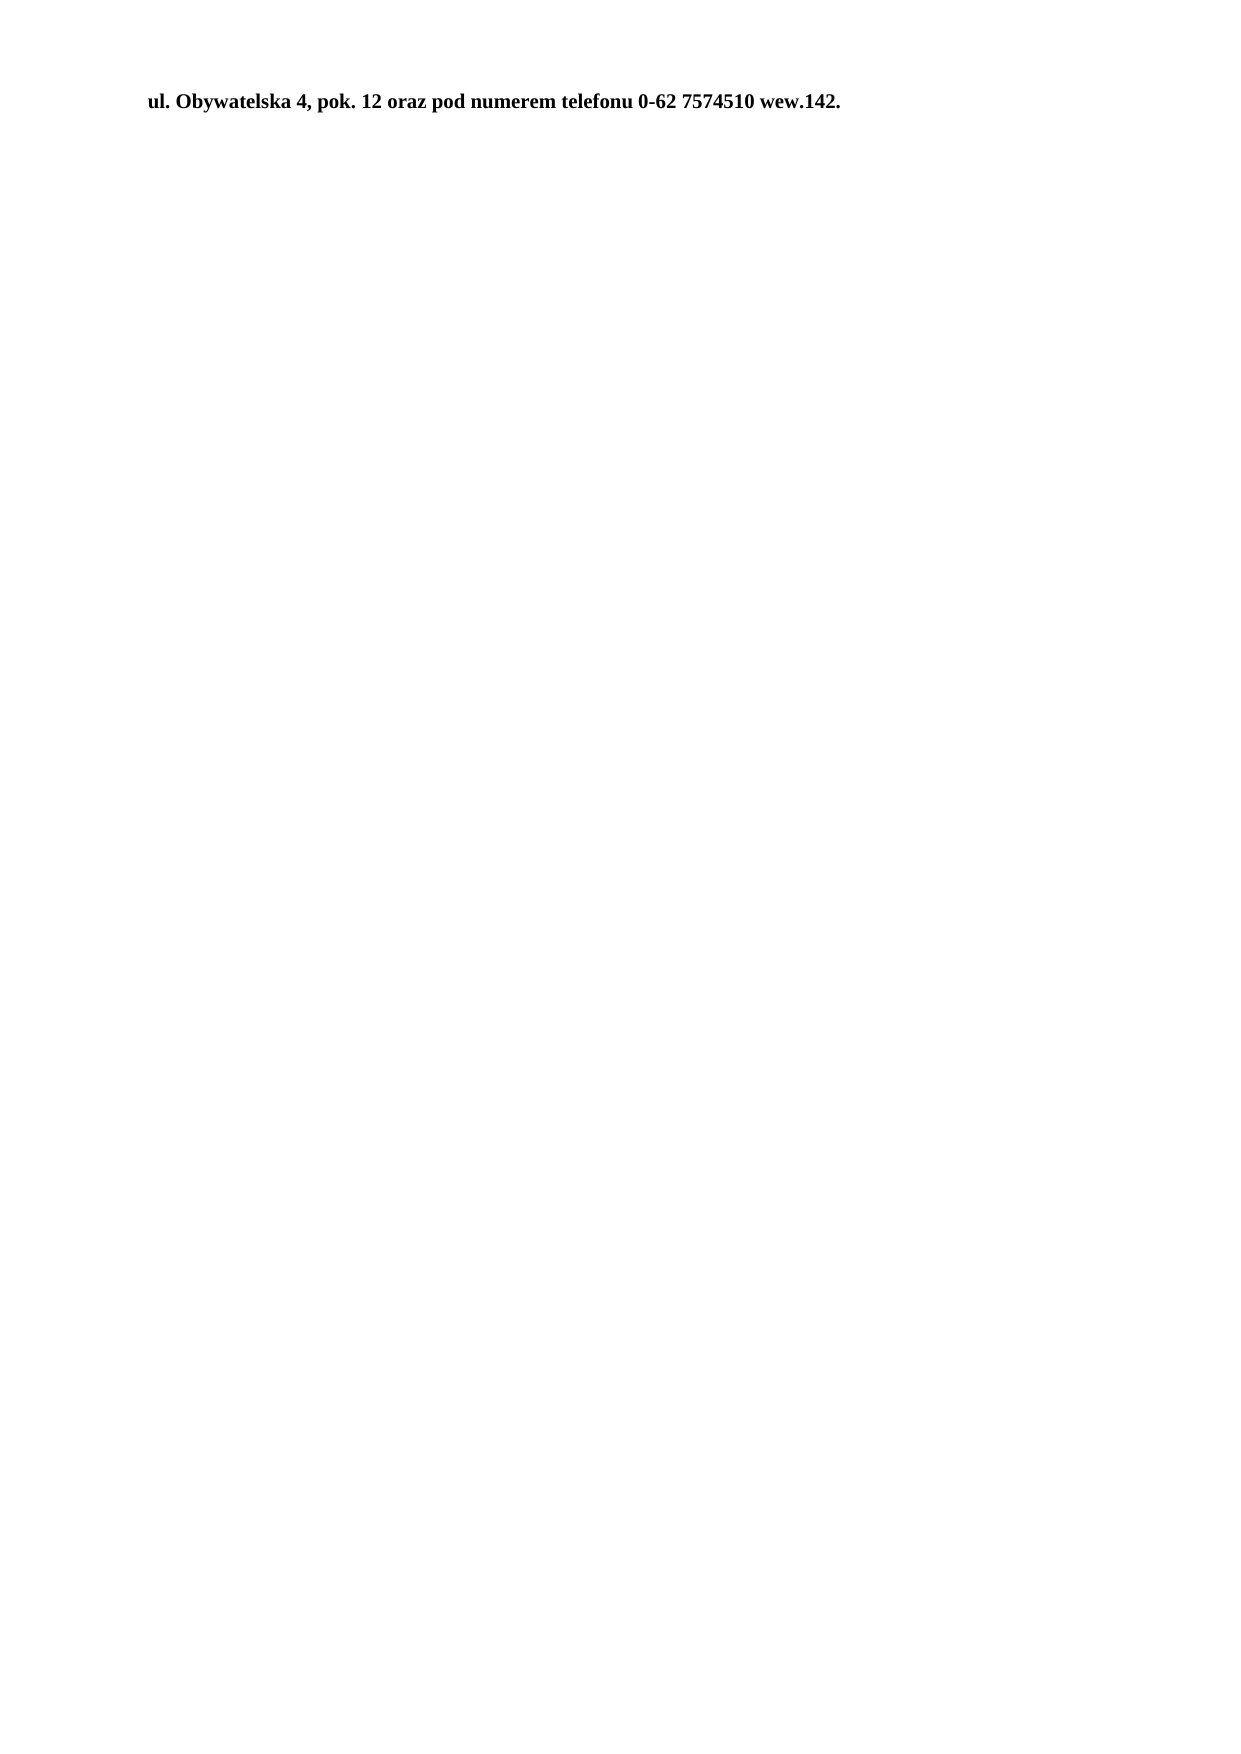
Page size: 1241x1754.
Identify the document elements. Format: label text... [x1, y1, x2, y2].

text ul. Obywatelska 4, pok. 12 oraz pod numerem telefonu 0-62 7574510 wew.142. [148, 89, 1092, 113]
